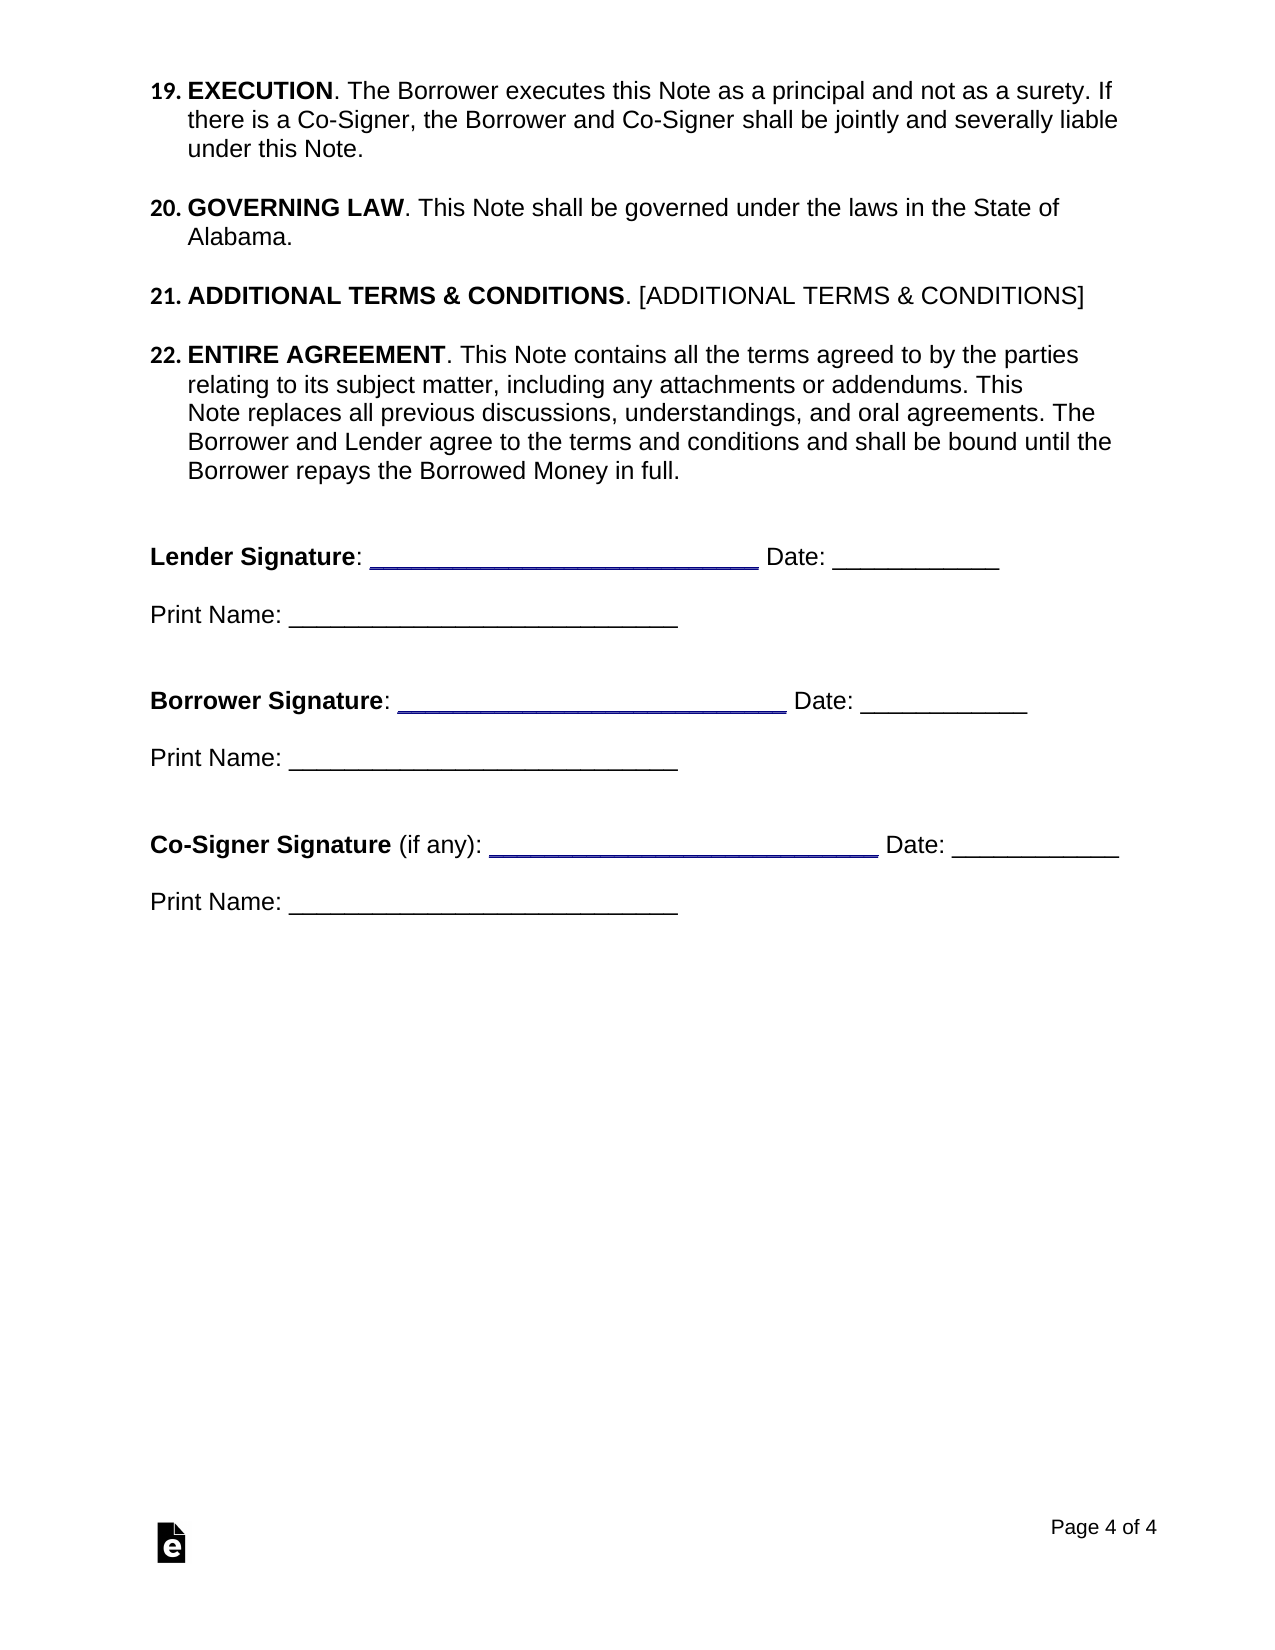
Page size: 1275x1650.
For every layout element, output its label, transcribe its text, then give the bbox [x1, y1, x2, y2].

list ADDITIONAL TERMS & CONDITIONS. [ADDITIONAL TERMS & CONDITIONS] [150, 280, 1125, 310]
list ENTIRE AGREEMENT. This Note contains all the terms agreed to by the parties relating to its subject matter, including any attachments or addendums. This Note replaces all previous discussions, understandings, and oral agreements. The Borrower and Lender agree to the terms and conditions and shall be bound until the Borrower repays the Borrowed Money in full. [150, 339, 1125, 484]
text Co-Signer Signature (if any): ____________________________ Date: ____________ [150, 829, 1125, 858]
list GOVERNING LAW. This Note shall be governed under the laws in the State of Alabama. [150, 192, 1125, 251]
text Print Name: ____________________________ [150, 743, 1125, 772]
text Borrower Signature: ____________________________ Date: ____________ [150, 686, 1125, 714]
text Print Name: ____________________________ [150, 887, 1125, 916]
text Print Name: ____________________________ [150, 599, 1125, 628]
text Lender Signature: ____________________________ Date: ____________ [150, 542, 1125, 571]
list EXECUTION. The Borrower executes this Note as a principal and not as a surety. If there is a Co-Signer, the Borrower and Co-Signer shall be jointly and severally liable under this Note. [150, 75, 1125, 163]
